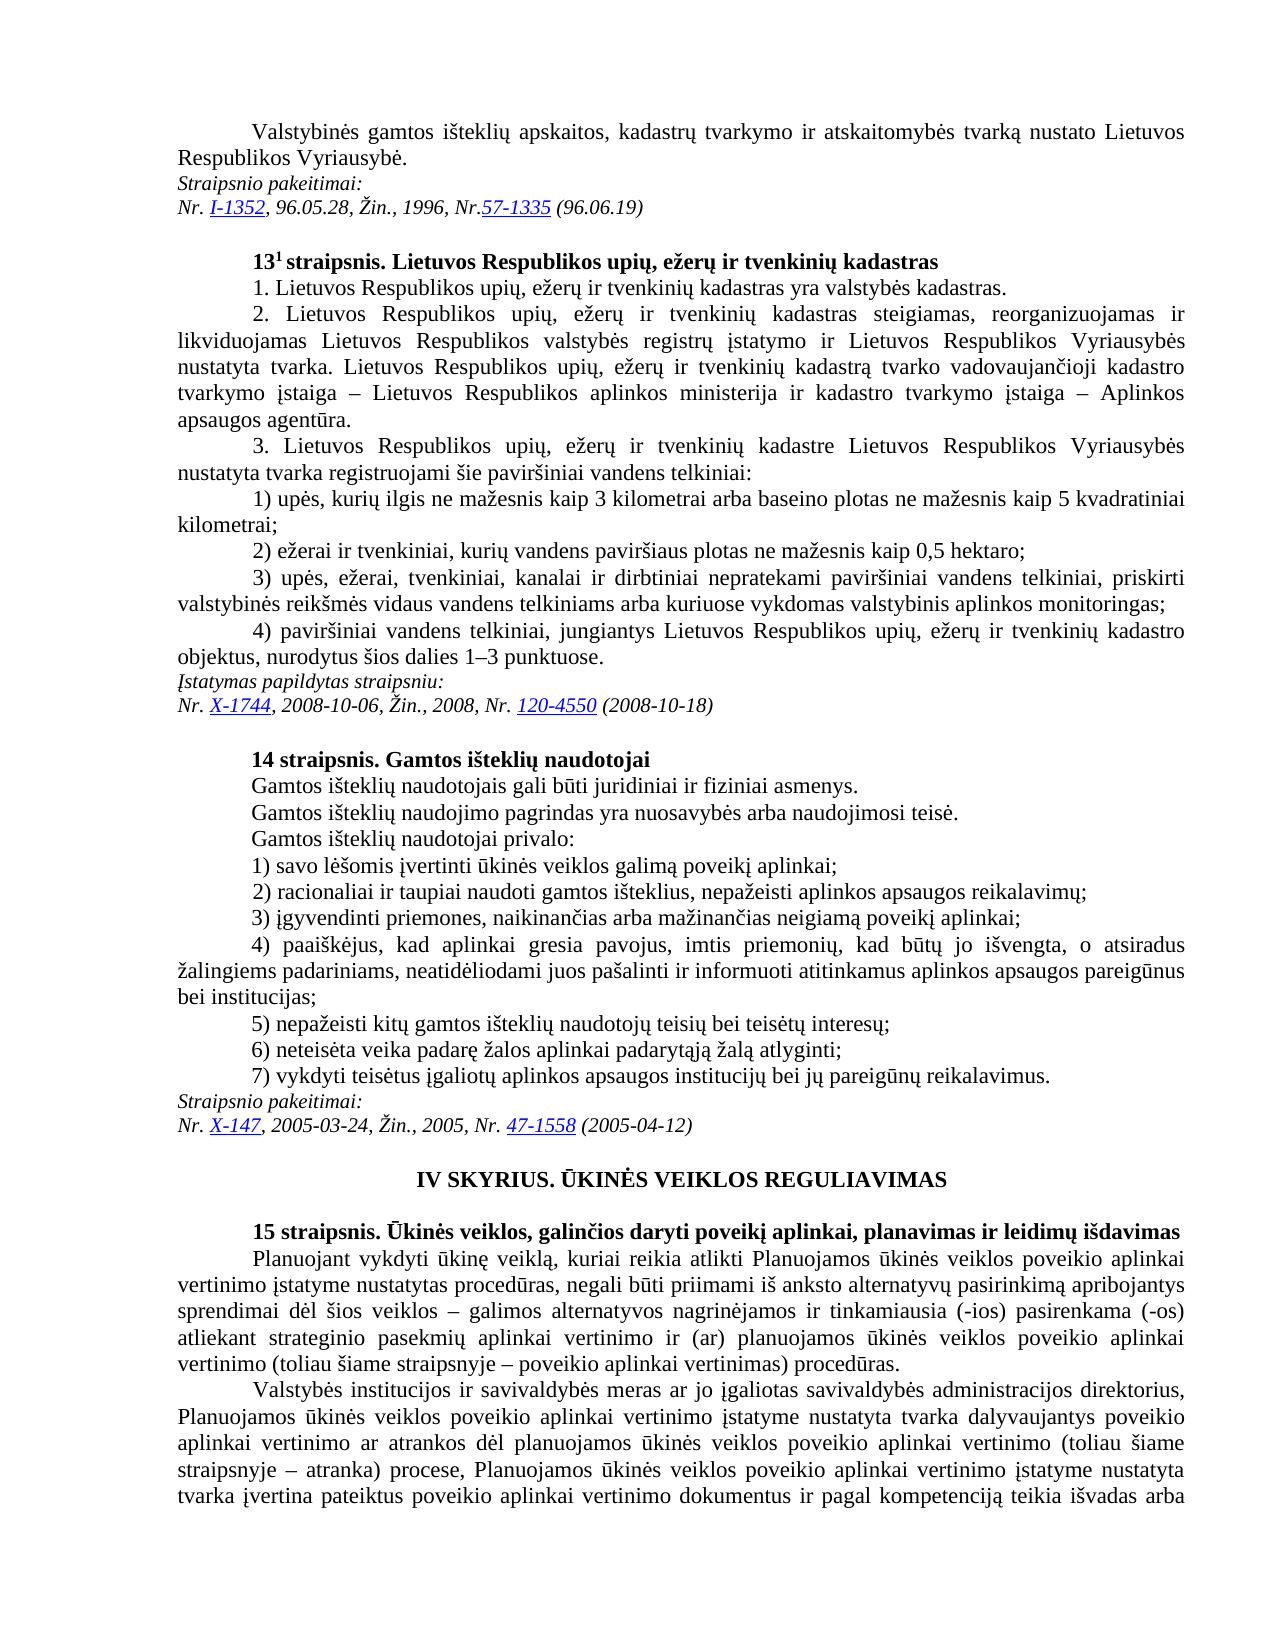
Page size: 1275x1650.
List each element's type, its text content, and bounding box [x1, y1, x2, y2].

text Straipsnio pakeitimai: [177, 171, 1186, 195]
text Nr. I-1352, 96.05.28, Žin., 1996, Nr.57-1335 (96.06.19) [177, 195, 1186, 219]
text 1) upės, kurių ilgis ne mažesnis kaip 3 kilometrai arba baseino plotas ne mažesnis kaip 5 kvadratiniai kilometrai; [177, 485, 1186, 538]
text 1. Lietuvos Respublikos upių, ežerų ir tvenkinių kadastras yra valstybės kadastras. [177, 274, 1186, 300]
text 7) vykdyti teisėtus įgaliotų aplinkos apsaugos institucijų bei jų pareigūnų reikalavimus. [177, 1062, 1186, 1089]
text 1) savo lėšomis įvertinti ūkinės veiklos galimą poveikį aplinkai; [177, 852, 1186, 878]
text Straipsnio pakeitimai: [177, 1089, 1186, 1113]
text Valstybinės gamtos išteklių apskaitos, kadastrų tvarkymo ir atskaitomybės tvarką nustato Lietuvos Respublikos Vyriausybė. [177, 118, 1186, 171]
text 14 straipsnis. Gamtos išteklių naudotojai [177, 746, 1186, 773]
text Gamtos išteklių naudotojai privalo: [177, 825, 1186, 852]
text 2. Lietuvos Respublikos upių, ežerų ir tvenkinių kadastras steigiamas, reorganizuojamas ir likviduojamas Lietuvos Respublikos valstybės registrų įstatymo ir Lietuvos Respublikos Vyriausybės nustatyta tvarka. Lietuvos Respublikos upių, ežerų ir tvenkinių kadastrą tvarko vadovaujančioji kadastro tvarkymo įstaiga – Lietuvos Respublikos aplinkos ministerija ir kadastro tvarkymo įstaiga – Aplinkos apsaugos agentūra. [177, 300, 1186, 432]
text Gamtos išteklių naudotojais gali būti juridiniai ir fiziniai asmenys. [251, 773, 1186, 799]
text 2) racionaliai ir taupiai naudoti gamtos išteklius, nepažeisti aplinkos apsaugos reikalavimų; [177, 878, 1186, 904]
text Nr. X-1744, 2008-10-06, Žin., 2008, Nr. 120-4550 (2008-10-18) [177, 693, 1186, 717]
text 15 straipsnis. Ūkinės veiklos, galinčios daryti poveikį aplinkai, planavimas ir leidimų išdavimas [252, 1218, 1186, 1245]
text Gamtos išteklių naudojimo pagrindas yra nuosavybės arba naudojimosi teisė. [251, 799, 1186, 825]
text 3. Lietuvos Respublikos upių, ežerų ir tvenkinių kadastre Lietuvos Respublikos Vyriausybės nustatyta tvarka registruojami šie paviršiniai vandens telkiniai: [177, 432, 1186, 485]
text IV SKYRIUS. ŪKINĖS VEIKLOS REGULIAVIMAS [177, 1166, 1186, 1192]
text 5) nepažeisti kitų gamtos išteklių naudotojų teisių bei teisėtų interesų; [177, 1010, 1186, 1036]
text 3) įgyvendinti priemones, naikinančias arba mažinančias neigiamą poveikį aplinkai; [177, 904, 1186, 931]
text 131 straipsnis. Lietuvos Respublikos upių, ežerų ir tvenkinių kadastras [177, 248, 1186, 274]
text 3) upės, ežerai, tvenkiniai, kanalai ir dirbtiniai nepratekami paviršiniai vandens telkiniai, priskirti valstybinės reikšmės vidaus vandens telkiniams arba kuriuose vykdomas valstybinis aplinkos monitoringas; [177, 564, 1186, 617]
text 4) paviršiniai vandens telkiniai, jungiantys Lietuvos Respublikos upių, ežerų ir tvenkinių kadastro objektus, nurodytus šios dalies 1–3 punktuose. [177, 617, 1186, 669]
text 2) ežerai ir tvenkiniai, kurių vandens paviršiaus plotas ne mažesnis kaip 0,5 hektaro; [177, 538, 1186, 564]
text 6) neteisėta veika padarę žalos aplinkai padarytąją žalą atlyginti; [177, 1036, 1186, 1062]
text Planuojant vykdyti ūkinę veiklą, kuriai reikia atlikti Planuojamos ūkinės veiklos poveikio aplinkai vertinimo įstatyme nustatytas procedūras, negali būti priimami iš anksto alternatyvų pasirinkimą apribojantys sprendimai dėl šios veiklos – galimos alternatyvos nagrinėjamos ir tinkamiausia (-ios) pasirenkama (-os) atliekant strateginio pasekmių aplinkai vertinimo ir (ar) planuojamos ūkinės veiklos poveikio aplinkai vertinimo (toliau šiame straipsnyje – poveikio aplinkai vertinimas) procedūras. [177, 1245, 1186, 1377]
text Nr. X-147, 2005-03-24, Žin., 2005, Nr. 47-1558 (2005-04-12) [177, 1113, 1186, 1137]
text Valstybės institucijos ir savivaldybės meras ar jo įgaliotas savivaldybės administracijos direktorius, Planuojamos ūkinės veiklos poveikio aplinkai vertinimo įstatyme nustatyta tvarka dalyvaujantys poveikio aplinkai vertinimo ar atrankos dėl planuojamos ūkinės veiklos poveikio aplinkai vertinimo (toliau šiame straipsnyje – atranka) procese, Planuojamos ūkinės veiklos poveikio aplinkai vertinimo įstatyme nustatyta tvarka įvertina pateiktus poveikio aplinkai vertinimo dokumentus ir pagal kompetenciją teikia išvadas arba [177, 1377, 1186, 1508]
text Įstatymas papildytas straipsniu: [177, 669, 1186, 693]
text 4) paaiškėjus, kad aplinkai gresia pavojus, imtis priemonių, kad būtų jo išvengta, o atsiradus žalingiems padariniams, neatidėliodami juos pašalinti ir informuoti atitinkamus aplinkos apsaugos pareigūnus bei institucijas; [177, 931, 1186, 1010]
